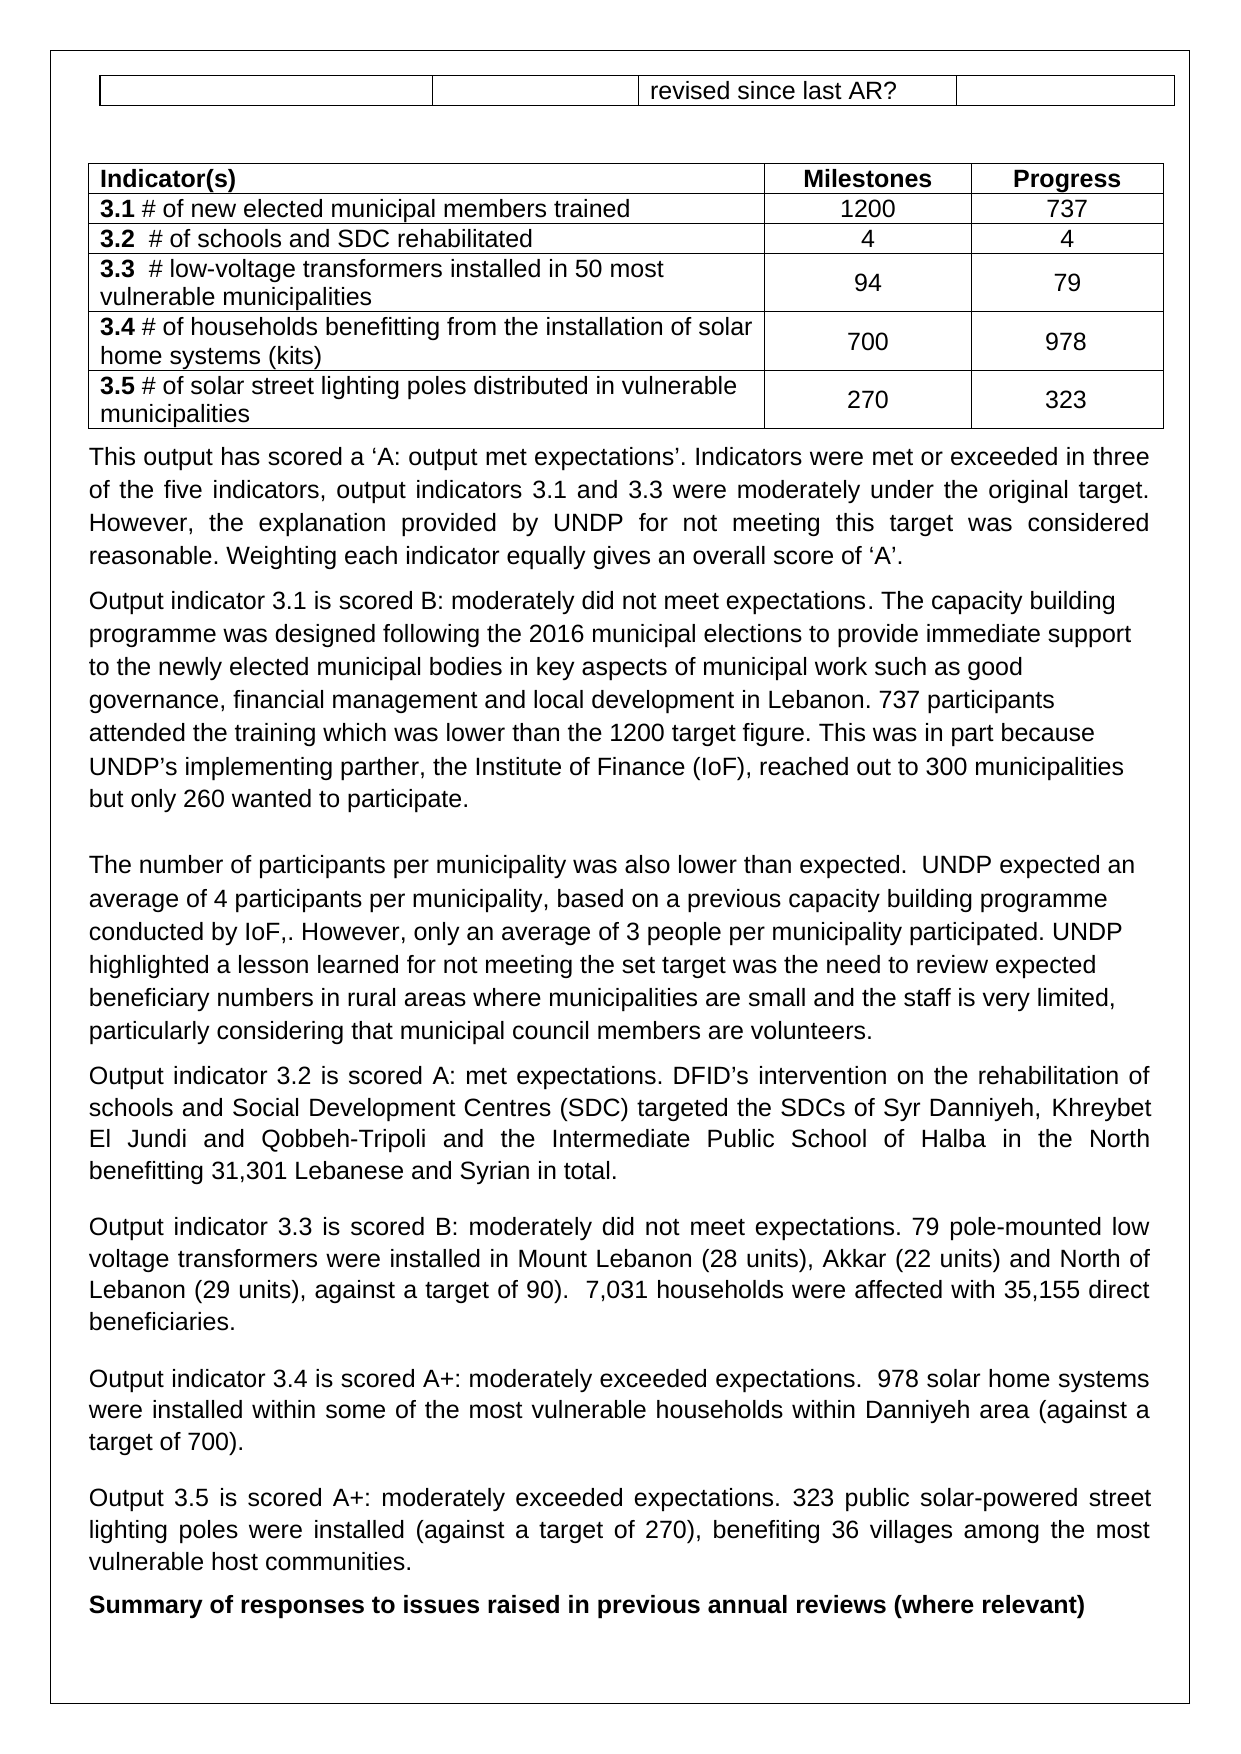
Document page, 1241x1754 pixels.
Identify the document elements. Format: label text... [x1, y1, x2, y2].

table_cell 3.4 # of households benefitting from the installation of solar home systems (kits) [89, 312, 764, 370]
table_cell 323 [972, 371, 1163, 428]
table_cell [433, 76, 638, 105]
text Output indicator 3.4 is scored A+: moderately exceeded expectations. 978 solar home systems were installed within some of the most vulnerable households within Danniyeh area (against a target of 700). [89, 1364, 1152, 1456]
table_cell 3.3 # low-voltage transformers installed in 50 most vulnerable municipalities [89, 254, 764, 311]
table_cell 4 [972, 224, 1163, 253]
table_cell 4 [765, 224, 971, 253]
text Summary of responses to issues raised in previous annual reviews (where relevant) [89, 1591, 1152, 1619]
table_cell 3.2 # of schools and SDC rehabilitated [89, 224, 764, 253]
list Output indicator 3.1 is scored B: moderately did not meet expectations. The capacity building programme was designed following the 2016 municipal elections to provide immediate support to the newly elected municipal bodies in key aspects of municipal work such as good governance, financial management and local development in Lebanon. 737 participants attended the training which was lower than the 1200 target figure. This was in part because UNDP’s implementing parther, the Institute of Finance (IoF), reached out to 300 municipalities but only 260 wanted to participate. [89, 586, 1152, 813]
table_cell 978 [972, 312, 1163, 370]
table_header Progress [972, 164, 1163, 193]
text Output indicator 3.3 is scored B: moderately did not meet expectations. 79 pole-mounted low voltage transformers were installed in Mount Lebanon (28 units), Akkar (22 units) and North of Lebanon (29 units), against a target of 90). 7,031 households were affected with 35,155 direct beneficiaries. [89, 1212, 1152, 1336]
table_cell 737 [972, 194, 1163, 223]
table_cell 270 [765, 371, 971, 428]
table_cell 79 [972, 254, 1163, 311]
table_cell [957, 76, 1174, 105]
table_cell 700 [765, 312, 971, 370]
text Output 3.5 is scored A+: moderately exceeded expectations. 323 public solar-powered street lighting poles were installed (against a target of 270), benefiting 36 villages among the most vulnerable host communities. [89, 1483, 1152, 1575]
table_cell 1200 [765, 194, 971, 223]
list The number of participants per municipality was also lower than expected. UNDP expected an average of 4 participants per municipality, based on a previous capacity building programme conducted by IoF,. However, only an average of 3 people per municipality participated. UNDP highlighted a lesson learned for not meeting the set target was the need to review expected beneficiary numbers in rural areas where municipalities are small and the staff is very limited, particularly considering that municipal council members are volunteers. [89, 851, 1152, 1044]
table_cell 3.1 # of new elected municipal members trained [89, 194, 764, 223]
table_header Milestones [765, 164, 971, 193]
table_cell 94 [765, 254, 971, 311]
table_cell revised since last AR? [639, 76, 956, 105]
table_header Indicator(s) [89, 164, 764, 193]
table_cell 3.5 # of solar street lighting poles distributed in vulnerable municipalities [89, 371, 764, 428]
table_cell [101, 76, 432, 105]
text Output indicator 3.2 is scored A: met expectations. DFID’s intervention on the rehabilitation of schools and Social Development Centres (SDC) targeted the SDCs of Syr Danniyeh, Khreybet El Jundi and Qobbeh-Tripoli and the Intermediate Public School of Halba in the North benefitting 31,301 Lebanese and Syrian in total. [89, 1061, 1152, 1184]
text This output has scored a ‘A: output met expectations’. Indicators were met or exceeded in three of the five indicators, output indicators 3.1 and 3.3 were moderately under the original target. However, the explanation provided by UNDP for not meeting this target was considered reasonable. Weighting each indicator equally gives an overall score of ‘A’. [89, 442, 1152, 569]
